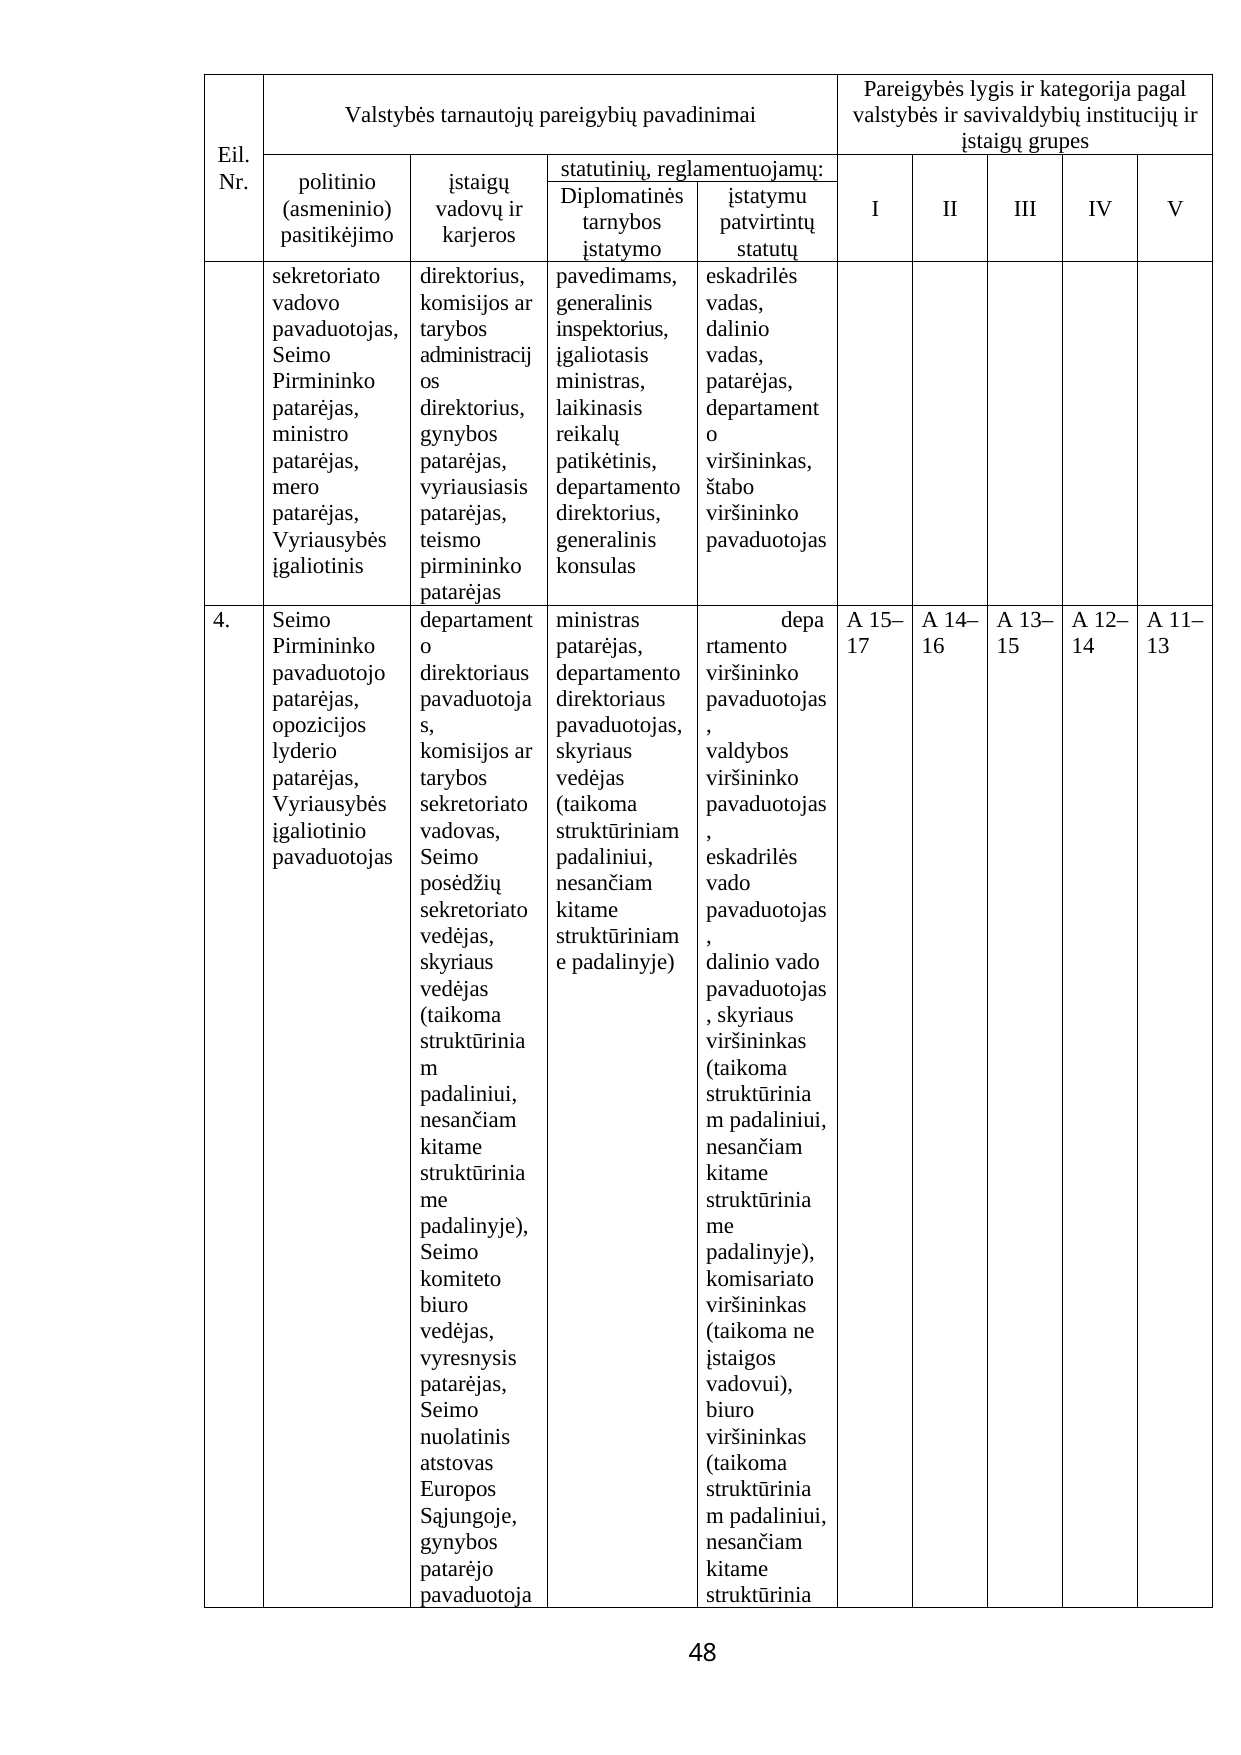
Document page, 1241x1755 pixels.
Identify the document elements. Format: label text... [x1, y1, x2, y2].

table_cell I [838, 155, 912, 261]
table_cell Diplomatinės tarnybos įstatymo [548, 182, 697, 261]
table_cell A 15–17 [838, 606, 912, 1607]
table_cell ministras patarėjas, departamento direktoriaus pavaduotojas, skyriaus vedėjas (taikoma struktūriniam padaliniui, nesančiam kitame struktūriniame padalinyje) [548, 606, 697, 1607]
table_cell A 13–15 [988, 606, 1062, 1607]
table_cell A 14–16 [913, 606, 987, 1607]
table_cell įstaigų vadovų ir karjeros [411, 155, 547, 261]
table_cell sekretoriato vadovo pavaduotojas, Seimo Pirmininko patarėjas, ministro patarėjas, mero patarėjas, Vyriausybės įgaliotinis [264, 262, 410, 605]
table_cell [1138, 262, 1212, 605]
table_cell V [1138, 155, 1212, 261]
table_cell direktorius, komisijos ar tarybos administracijos direktorius, gynybos patarėjas, vyriausiasis patarėjas, teismo pirmininko patarėjas [411, 262, 547, 605]
table_cell II [913, 155, 987, 261]
table_cell III [988, 155, 1062, 261]
table_cell [1063, 262, 1137, 605]
table_cell įstatymu patvirtintų statutų [698, 182, 837, 261]
table_cell [838, 262, 912, 605]
table_cell [988, 262, 1062, 605]
table_cell statutinių, reglamentuojamų: [548, 155, 837, 181]
table_cell departamento viršininko pavaduotojas, valdybos viršininko pavaduotojas, eskadrilės vado pavaduotojas, dalinio vado pavaduotojas, skyriaus viršininkas (taikoma struktūriniam padaliniui, nesančiam kitame struktūriniame padalinyje), komisariato viršininkas (taikoma ne įstaigos vadovui), biuro viršininkas (taikoma struktūriniam padaliniui, nesančiam kitame struktūrinia [698, 606, 837, 1607]
table_header Eil. Nr. [205, 75, 263, 261]
table_cell politinio (asmeninio) pasitikėjimo [264, 155, 410, 261]
table_cell 4. [205, 606, 263, 1607]
table_cell [205, 262, 263, 605]
table_cell Seimo Pirmininko pavaduotojo patarėjas, opozicijos lyderio patarėjas, Vyriausybės įgaliotinio pavaduotojas [264, 606, 410, 1607]
table_cell eskadrilės vadas, dalinio vadas, patarėjas, departamento viršininkas, štabo viršininko pavaduotojas [698, 262, 837, 605]
table_cell A 11–13 [1138, 606, 1212, 1607]
table_cell [913, 262, 987, 605]
table_cell pavedimams, generalinis inspektorius, įgaliotasis ministras, laikinasis reikalų patikėtinis, departamento direktorius, generalinis konsulas [548, 262, 697, 605]
table_header Valstybės tarnautojų pareigybių pavadinimai [264, 75, 837, 154]
table_header Pareigybės lygis ir kategorija pagal valstybės ir savivaldybių institucijų ir įstaigų grupes [838, 75, 1212, 154]
table_cell departamento direktoriaus pavaduotojas, komisijos ar tarybos sekretoriato vadovas, Seimo posėdžių sekretoriato vedėjas, skyriaus vedėjas (taikoma struktūriniam padaliniui, nesančiam kitame struktūriniame padalinyje), Seimo komiteto biuro vedėjas, vyresnysis patarėjas, Seimo nuolatinis atstovas Europos Sąjungoje, gynybos patarėjo pavaduotoja [411, 606, 547, 1607]
table_cell A 12–14 [1063, 606, 1137, 1607]
table_cell IV [1063, 155, 1137, 261]
